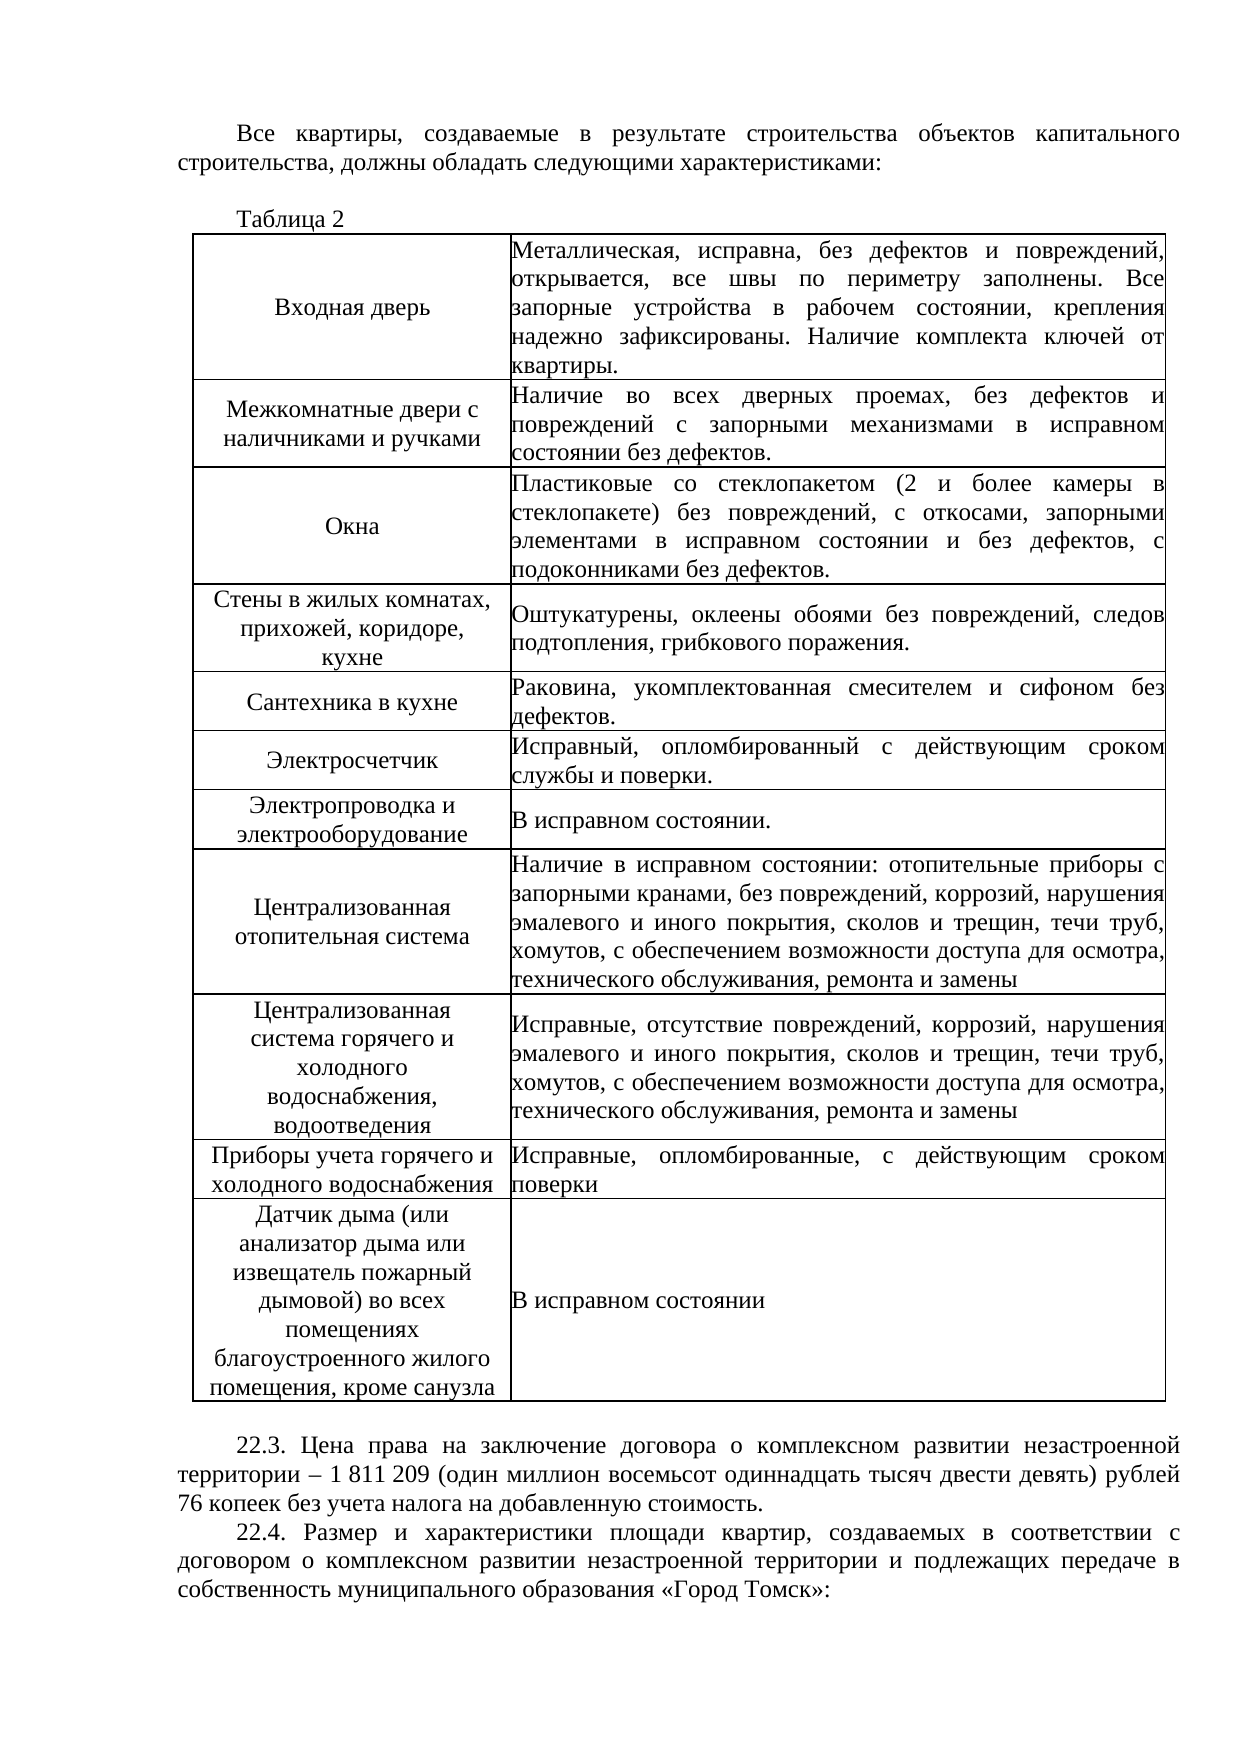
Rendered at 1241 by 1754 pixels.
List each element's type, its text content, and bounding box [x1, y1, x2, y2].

table_cell Электросчетчик [194, 731, 510, 789]
table_cell Исправный, опломбированный с действующим сроком службы и поверки. [512, 731, 1165, 789]
text 22.3. Цена права на заключение договора о комплексном развитии незастроенной территории – 1 811 209 (один миллион восемьсот одиннадцать тысяч двести девять) рублей 76 копеек без учета налога на добавленную стоимость. [177, 1431, 1181, 1517]
table_cell Наличие во всех дверных проемах, без дефектов и повреждений с запорными механизмами в исправном состоянии без дефектов. [512, 380, 1165, 466]
table_cell В исправном состоянии [512, 1199, 1165, 1400]
table_cell Пластиковые со стеклопакетом (2 и более камеры в стеклопакете) без повреждений, с откосами, запорными элементами в исправном состоянии и без дефектов, с подоконниками без дефектов. [512, 468, 1165, 583]
table_cell Исправные, отсутствие повреждений, коррозий, нарушения эмалевого и иного покрытия, сколов и трещин, течи труб, хомутов, с обеспечением возможности доступа для осмотра, технического обслуживания, ремонта и замены [512, 995, 1165, 1138]
table_cell Централизованная система горячего и холодного водоснабжения, водоотведения [194, 995, 510, 1138]
table_cell Наличие в исправном состоянии: отопительные приборы с запорными кранами, без повреждений, коррозий, нарушения эмалевого и иного покрытия, сколов и трещин, течи труб, хомутов, с обеспечением возможности доступа для осмотра, технического обслуживания, ремонта и замены [512, 850, 1165, 993]
table_cell Окна [194, 468, 510, 583]
table_cell Исправные, опломбированные, с действующим сроком поверки [512, 1140, 1165, 1197]
table_cell Электропроводка и электрооборудование [194, 790, 510, 848]
table_cell Стены в жилых комнатах, прихожей, коридоре, кухне [194, 585, 510, 671]
table_cell Централизованная отопительная система [194, 850, 510, 993]
text Все квартиры, создаваемые в результате строительства объектов капитального строительства, должны обладать следующими характеристиками: [177, 118, 1181, 176]
table_header Входная дверь [194, 235, 510, 378]
table_cell Межкомнатные двери с наличниками и ручками [194, 380, 510, 466]
table_cell Сантехника в кухне [194, 672, 510, 730]
table_cell Приборы учета горячего и холодного водоснабжения [194, 1140, 510, 1197]
table_cell Оштукатурены, оклеены обоями без повреждений, следов подтопления, грибкового поражения. [512, 585, 1165, 671]
table_header Металлическая, исправна, без дефектов и повреждений, открывается, все швы по периметру заполнены. Все запорные устройства в рабочем состоянии, крепления надежно зафиксированы. Наличие комплекта ключей от квартиры. [512, 235, 1165, 378]
table_cell Раковина, укомплектованная смесителем и сифоном без дефектов. [512, 672, 1165, 730]
table_cell Датчик дыма (или анализатор дыма или извещатель пожарный дымовой) во всех помещениях благоустроенного жилого помещения, кроме санузла [194, 1199, 510, 1400]
text 22.4. Размер и характеристики площади квартир, создаваемых в соответствии с договором о комплексном развитии незастроенной территории и подлежащих передаче в собственность муниципального образования «Город Томск»: [177, 1517, 1181, 1603]
text Таблица 2 [177, 204, 1181, 233]
table_cell В исправном состоянии. [512, 790, 1165, 848]
